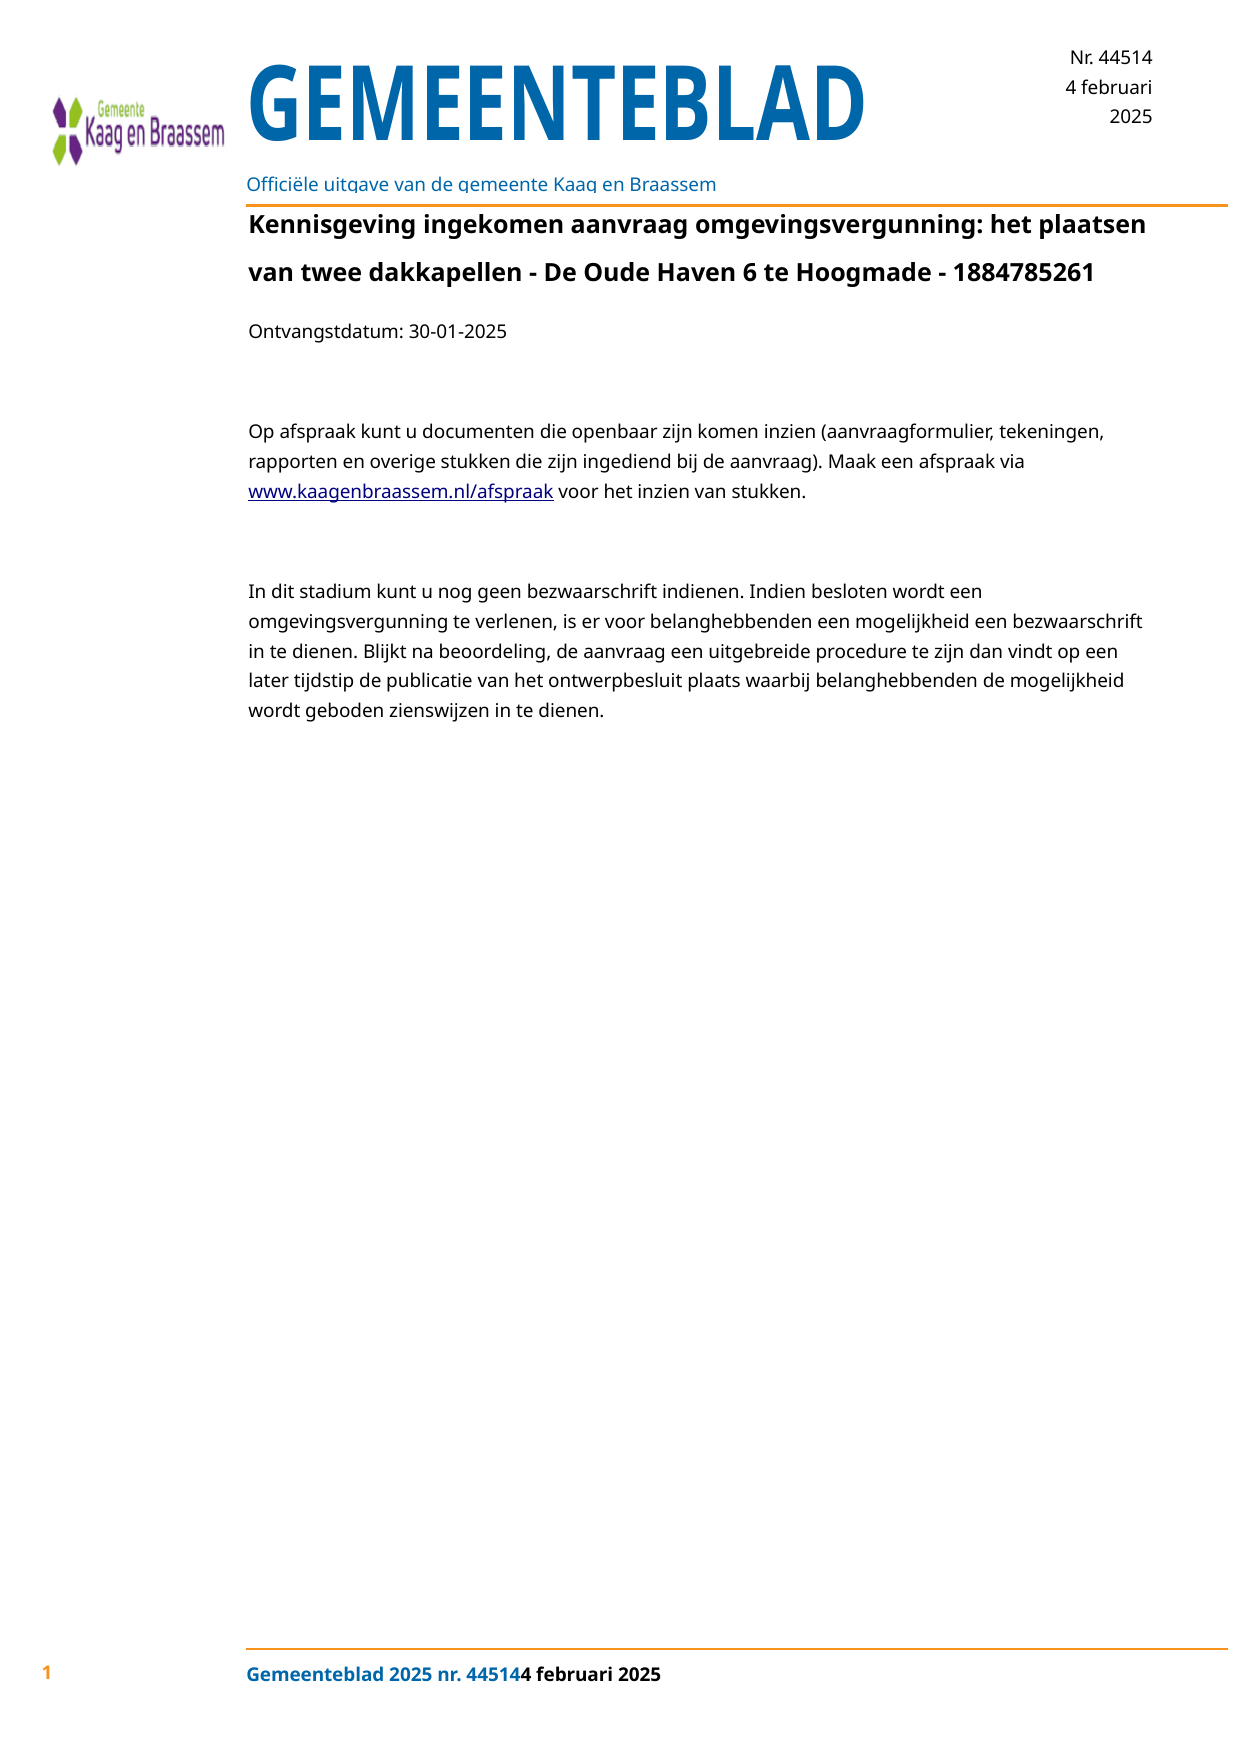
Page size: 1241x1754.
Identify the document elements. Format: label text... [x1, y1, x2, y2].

text Op afspraak kunt u documenten die openbaar zijn komen inzien (aanvraagformulier, tekeningen, rapporten en overige stukken die zijn ingediend bij de aanvraag). Maak een afspraak via www.kaagenbraassem.nl/afspraak voor het inzien van stukken. [248, 419, 1152, 504]
text Kennisgeving ingekomen aanvraag omgevingsvergunning: het plaatsen van twee dakkapellen - De Oude Haven 6 te Hoogmade - 1884785261 [248, 207, 1152, 288]
text In dit stadium kunt u nog geen bezwaarschrift indienen. Indien besloten wordt een omgevingsvergunning te verlenen, is er voor belanghebbenden een mogelijkheid een bezwaarschrift in te dienen. Blijkt na beoordeling, de aanvraag een uitgebreide procedure te zijn dan vindt op een later tijdstip de publicatie van het ontwerpbesluit plaats waarbij belanghebbenden de mogelijkheid wordt geboden zienswijzen in te dienen. [248, 579, 1152, 723]
text Ontvangstdatum: 30-01-2025 [248, 318, 1152, 344]
picture [41, 47, 231, 172]
